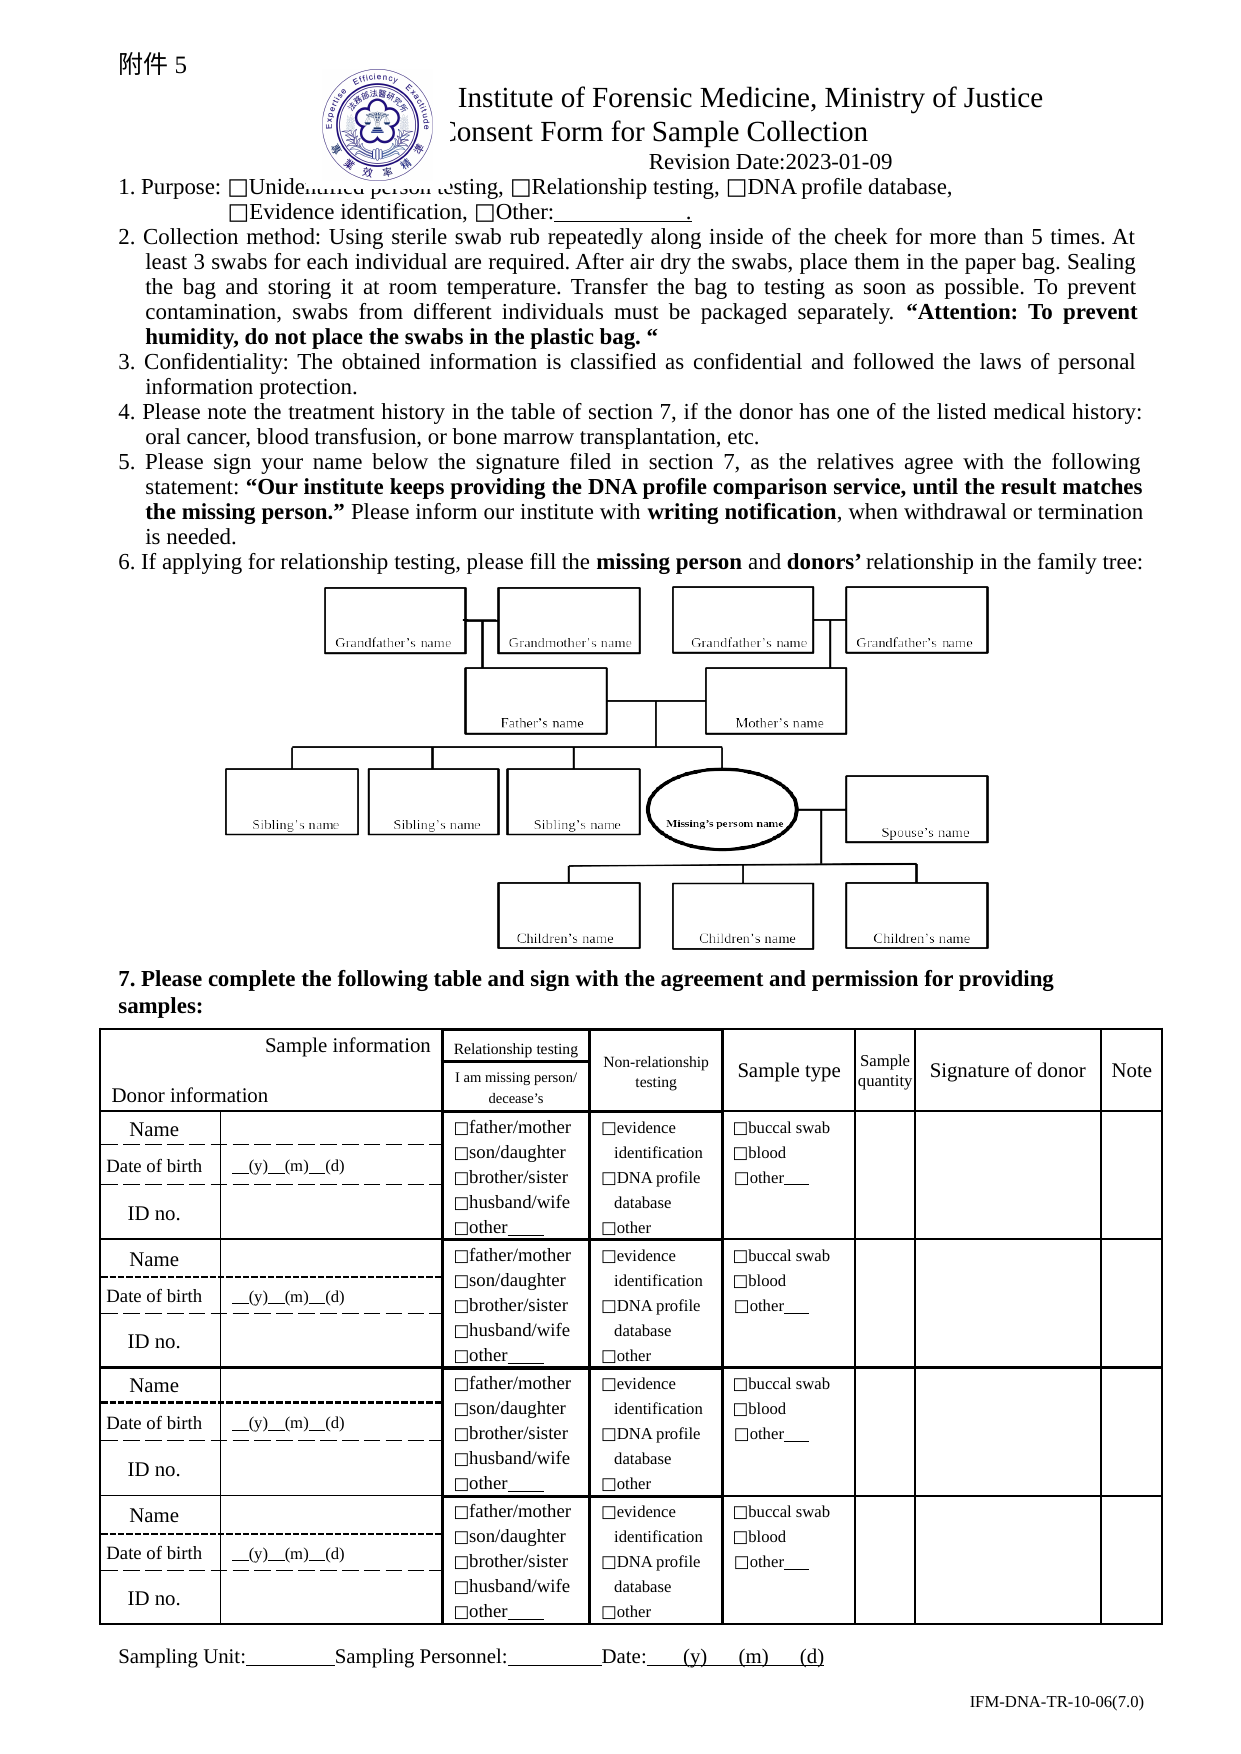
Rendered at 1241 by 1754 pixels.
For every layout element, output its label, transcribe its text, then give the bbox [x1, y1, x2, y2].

table_cell (y) (m) (d) [221, 1276, 441, 1313]
table_header Note [1102, 1030, 1161, 1110]
table_cell □buccal swab □blood □other [724, 1112, 854, 1238]
table_cell [916, 1497, 1100, 1623]
table_cell Date of birth [101, 1276, 220, 1313]
table_cell (y) (m) (d) [221, 1533, 441, 1569]
table_cell [221, 1570, 441, 1623]
text Consent Form for Sample Collection [118, 114, 306, 148]
text 7. Please complete the following table and sign with the agreement and permission for providing samples: [118, 966, 1138, 1018]
table_cell Date of birth [101, 1533, 220, 1569]
table_cell □buccal swab □blood □other [724, 1240, 854, 1366]
table_cell [856, 1240, 914, 1366]
table_cell [221, 1184, 441, 1238]
table_cell □evidence identification □DNA profile database □other [591, 1113, 721, 1238]
text IFM-DNA-TR-10-06(7.0) [118, 1687, 1144, 1712]
table_cell Name [101, 1112, 220, 1144]
table_cell Name [101, 1496, 220, 1533]
table_cell [856, 1497, 914, 1623]
text 5. Please sign your name below the signature filed in section 7, as the relatives agree with the following statement: “Our institute keeps providing the DNA profile comparison service, until the result matches the missing person.” Please inform our institute with writing notification, when withdrawal or termination is needed. [118, 449, 1144, 549]
text 附件 5 [307, 62, 448, 188]
table_cell ID no. [101, 1313, 220, 1366]
text 1. Purpose: □Unidentified person testing, □Relationship testing, □DNA profile database, [118, 174, 372, 199]
text 3. Confidentiality: The obtained information is classified as confidential and followed the laws of personal information protection. [118, 349, 1138, 399]
table_header Sample information Donor information [101, 1030, 441, 1110]
text 2. Collection method: Using sterile swab rub repeatedly along inside of the cheek for more than 5 times. At least 3 swabs for each individual are required. After air dry the swabs, place them in the paper bag. Sealing the bag and storing it at room temperature. Transfer the bag to testing as soon as possible. To prevent contamination, swabs from different individuals must be packaged separately. “Attention: To prevent humidity, do not place the swabs in the plastic bag. “ [118, 224, 1138, 349]
picture [322, 69, 433, 181]
table_cell [221, 1440, 441, 1494]
table_header Non-relationship testing [591, 1031, 721, 1110]
text Revision Date:2023-01-09 [450, 148, 1144, 174]
table_cell ID no. [101, 1440, 220, 1494]
table_cell □father/mother □son/daughter □brother/sister □husband/wife □other [444, 1370, 588, 1494]
table_cell [221, 1240, 441, 1276]
table_cell [916, 1240, 1100, 1366]
table_cell Name [101, 1369, 220, 1401]
table_cell □buccal swab □blood □other [724, 1497, 854, 1623]
table_cell [856, 1112, 914, 1238]
text [118, 81, 306, 114]
table_cell □evidence identification □DNA profile database □other [591, 1241, 721, 1366]
table_cell Name [101, 1240, 220, 1276]
text 1. Purpose: □Unidentified person testing, □Relationship testing, □DNA profile database, [374, 174, 1138, 199]
text 6. If applying for relationship testing, please fill the missing person and donors’ relationship in the family tree: [118, 549, 1144, 574]
table_cell [856, 1369, 914, 1494]
table_cell (y) (m) (d) [221, 1144, 441, 1184]
table_header Relationship testing [444, 1031, 588, 1060]
table_cell □evidence identification □DNA profile database □other [591, 1370, 721, 1494]
table_header Sample type [724, 1030, 854, 1110]
text 4. Please note the treatment history in the table of section 7, if the donor has one of the listed medical history: oral cancer, blood transfusion, or bone marrow transplantation, etc. [118, 399, 1144, 449]
text Sampling Unit: Sampling Personnel: Date: (y) (m) (d) [118, 1643, 1144, 1668]
table_cell [221, 1369, 441, 1401]
table_cell I am missing person/ decease’s [444, 1063, 588, 1110]
table_cell □father/mother □son/daughter □brother/sister □husband/wife □other [444, 1113, 588, 1238]
table_header Signature of donor [916, 1030, 1100, 1110]
table_cell ID no. [101, 1570, 220, 1623]
table_header Sample quantity [856, 1030, 914, 1110]
table_cell □father/mother □son/daughter □brother/sister □husband/wife □other [444, 1241, 588, 1366]
text [118, 148, 306, 174]
table_cell [221, 1496, 441, 1533]
text 附件 5 [118, 44, 1144, 81]
table_cell Date of birth [101, 1144, 220, 1184]
table_cell [916, 1112, 1100, 1238]
table_cell [221, 1112, 441, 1144]
table_cell Date of birth [101, 1401, 220, 1440]
text Consent Form for Sample Collection [450, 114, 1144, 148]
table_cell □father/mother □son/daughter □brother/sister □husband/wife □other [444, 1498, 588, 1623]
text □Evidence identification, □Other: . [227, 199, 1138, 224]
table_cell [221, 1313, 441, 1366]
table_cell ID no. [101, 1184, 220, 1238]
table_cell [1102, 1369, 1161, 1494]
table_cell □buccal swab □blood □other [724, 1369, 854, 1494]
table_cell □evidence identification □DNA profile database □other [591, 1498, 721, 1623]
table_cell [1102, 1240, 1161, 1366]
table_cell [1102, 1112, 1161, 1238]
table_cell [916, 1369, 1100, 1494]
table_cell [1102, 1497, 1161, 1623]
text Institute of Forensic Medicine, Ministry of Justice [450, 81, 1144, 114]
table_cell (y) (m) (d) [221, 1401, 441, 1440]
